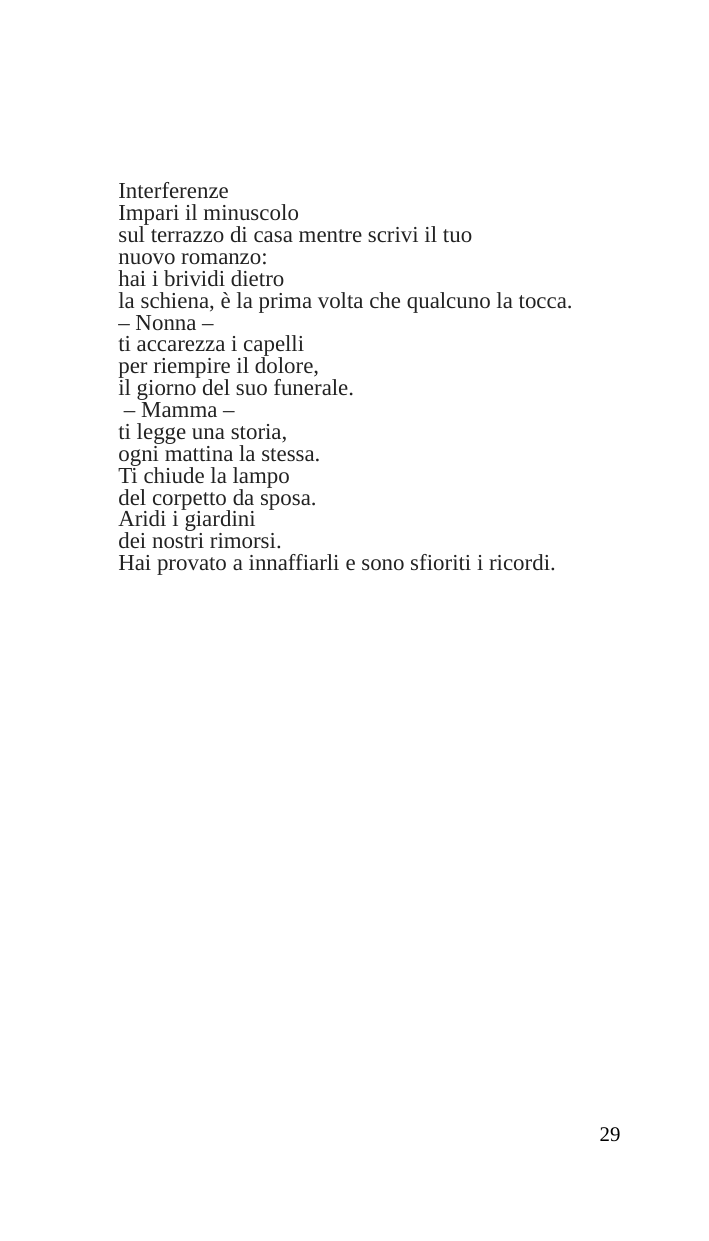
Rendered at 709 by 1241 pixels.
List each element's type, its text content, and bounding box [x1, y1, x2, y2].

text nuovo romanzo: [88, 247, 620, 269]
text la schiena, è la prima volta che qualcuno la tocca. [88, 291, 620, 312]
text del corpetto da sposa. [88, 487, 620, 509]
text ogni mattina la stessa. [88, 444, 620, 466]
text dei nostri rimorsi. [88, 531, 620, 553]
text per riempire il dolore, [88, 356, 620, 378]
text Interferenze [88, 181, 620, 203]
text Aridi i giardini [88, 509, 620, 531]
text Ti chiude la lampo [88, 466, 620, 487]
text – Mamma – [88, 400, 620, 422]
text hai i brividi dietro [88, 269, 620, 291]
text – Nonna – [88, 312, 620, 334]
text Hai provato a innaffiarli e sono sfioriti i ricordi. [88, 553, 620, 575]
text sul terrazzo di casa mentre scrivi il tuo [88, 225, 620, 247]
text ti legge una storia, [88, 422, 620, 444]
text Impari il minuscolo [88, 203, 620, 225]
text il giorno del suo funerale. [88, 378, 620, 400]
text ti accarezza i capelli [88, 334, 620, 356]
